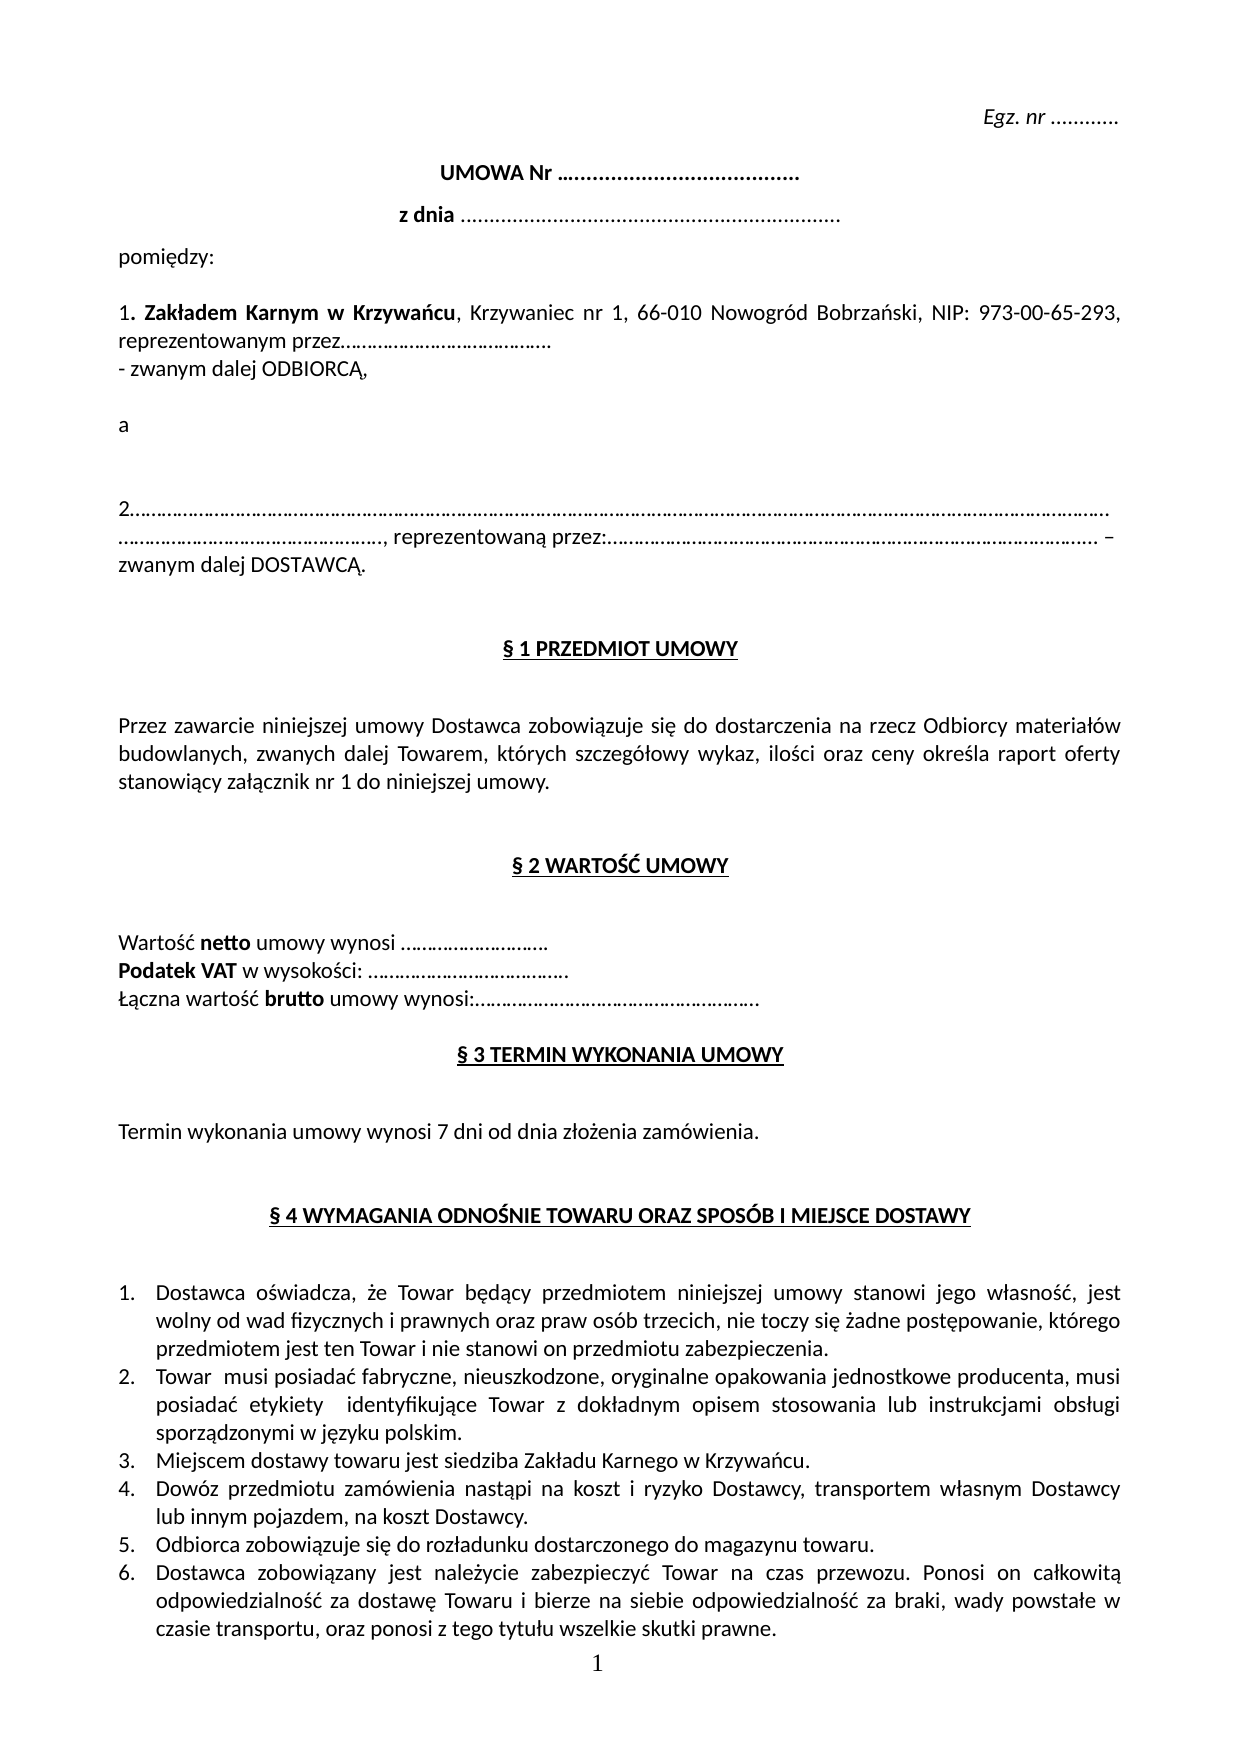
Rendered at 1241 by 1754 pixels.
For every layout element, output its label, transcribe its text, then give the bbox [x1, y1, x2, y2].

text 1. Zakładem Karnym w Krzywańcu, Krzywaniec nr 1, 66-010 Nowogród Bobrzański, NIP: 973-00-65-293, reprezentowanym przez…………………………………. [118, 298, 1122, 354]
text a [118, 410, 1122, 438]
list Dostawca oświadcza, że Towar będący przedmiotem niniejszej umowy stanowi jego własność, jest wolny od wad fizycznych i prawnych oraz praw osób trzecich, nie toczy się żadne postępowanie, którego przedmiotem jest ten Towar i nie stanowi on przedmiotu zabezpieczenia. [118, 1278, 1122, 1362]
text UMOWA Nr …..................................... [118, 158, 1122, 186]
list Towar musi posiadać fabryczne, nieuszkodzone, oryginalne opakowania jednostkowe producenta, musi posiadać etykiety identyfikujące Towar z dokładnym opisem stosowania lub instrukcjami obsługi sporządzonymi w języku polskim. [118, 1362, 1122, 1446]
text pomiędzy: [118, 242, 1122, 270]
text Przez zawarcie niniejszej umowy Dostawca zobowiązuje się do dostarczenia na rzecz Odbiorcy materiałów budowlanych, zwanych dalej Towarem, których szczegółowy wykaz, ilości oraz ceny określa raport oferty stanowiący załącznik nr 1 do niniejszej umowy. [118, 711, 1122, 795]
text Egz. nr ............ [118, 102, 1122, 130]
list Dostawca zobowiązany jest należycie zabezpieczyć Towar na czas przewozu. Ponosi on całkowitą odpowiedzialność za dostawę Towaru i bierze na siebie odpowiedzialność za braki, wady powstałe w czasie transportu, oraz ponosi z tego tytułu wszelkie skutki prawne. [118, 1558, 1122, 1642]
text Termin wykonania umowy wynosi 7 dni od dnia złożenia zamówienia. [118, 1117, 1122, 1145]
list Dowóz przedmiotu zamówienia nastąpi na koszt i ryzyko Dostawcy, transportem własnym Dostawcy lub innym pojazdem, na koszt Dostawcy. [118, 1474, 1122, 1530]
text 2……………………………………………………………………………………………………………………………………………………………………………………………………………….., reprezentowaną przez:………………………………………………………………………………... – zwanym dalej DOSTAWCĄ. [118, 494, 1122, 578]
list Odbiorca zobowiązuje się do rozładunku dostarczonego do magazynu towaru. [118, 1530, 1122, 1558]
text § 3 TERMIN WYKONANIA UMOWY [118, 1040, 1122, 1068]
text Podatek VAT w wysokości: ……………………………….. Łączna wartość brutto umowy wynosi:……………………………………………… [118, 956, 1122, 1012]
text § 4 WYMAGANIA ODNOŚNIE TOWARU ORAZ SPOSÓB I MIEJSCE DOSTAWY [118, 1201, 1122, 1229]
text z dnia .................................................................. [118, 200, 1122, 228]
text - zwanym dalej ODBIORCĄ, [118, 354, 1122, 382]
list Miejscem dostawy towaru jest siedziba Zakładu Karnego w Krzywańcu. [118, 1446, 1122, 1474]
text § 2 WARTOŚĆ UMOWY [118, 851, 1122, 879]
text § 1 PRZEDMIOT UMOWY [118, 634, 1122, 662]
text Wartość netto umowy wynosi ………………………. [118, 928, 1122, 956]
